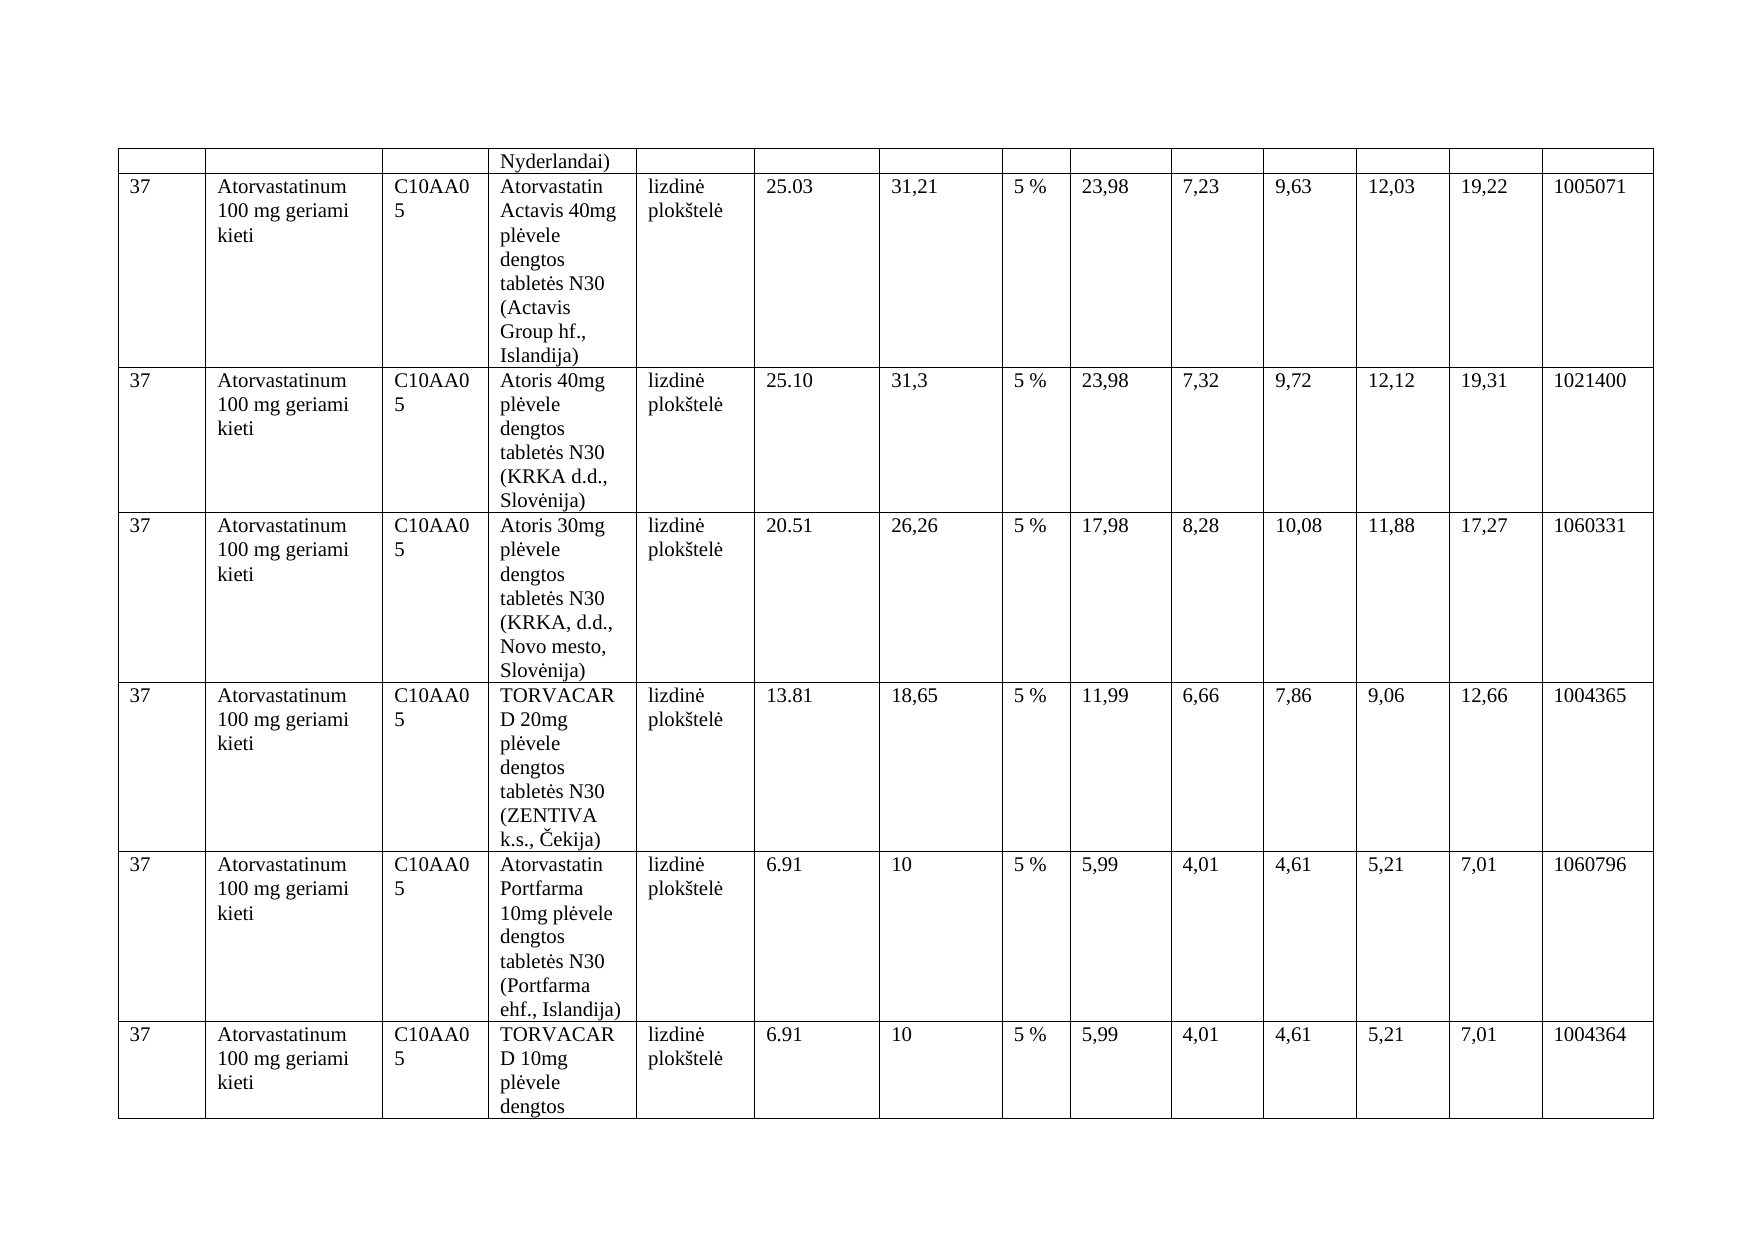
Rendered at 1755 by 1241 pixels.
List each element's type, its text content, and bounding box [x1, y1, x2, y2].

table_cell 7,01 [1450, 852, 1542, 1021]
table_cell 5,21 [1357, 1022, 1449, 1118]
table_cell 5 % [1003, 174, 1070, 367]
table_cell 5,99 [1071, 852, 1171, 1021]
table_cell Atorvastatinum 100 mg geriami kieti [206, 174, 382, 367]
table_cell C10AA05 [383, 368, 488, 512]
table_cell [1543, 149, 1653, 173]
table_cell 20.51 [755, 513, 879, 682]
table_cell Nyderlandai) [489, 149, 636, 173]
table_cell 23,98 [1071, 368, 1171, 512]
table_cell lizdinė plokštelė [637, 368, 754, 512]
table_cell 5,21 [1357, 852, 1449, 1021]
table_cell 12,03 [1357, 174, 1449, 367]
table_cell lizdinė plokštelė [637, 852, 754, 1021]
table_cell [637, 149, 754, 173]
table_cell 5 % [1003, 852, 1070, 1021]
table_cell lizdinė plokštelė [637, 513, 754, 682]
table_cell Atorvastatin Actavis 40mg plėvele dengtos tabletės N30 (Actavis Group hf., Islandija) [489, 174, 636, 367]
table_cell 4,01 [1172, 1022, 1263, 1118]
table_cell 37 [119, 368, 205, 512]
table_cell [206, 149, 382, 173]
table_cell 1060796 [1543, 852, 1653, 1021]
table_cell TORVACARD 10mg plėvele dengtos [489, 1022, 636, 1118]
table_cell 10 [880, 1022, 1002, 1118]
table_cell [1003, 149, 1070, 173]
table_cell Atoris 30mg plėvele dengtos tabletės N30 (KRKA, d.d., Novo mesto, Slovėnija) [489, 513, 636, 682]
table_cell 1021400 [1543, 368, 1653, 512]
table_cell 6,66 [1172, 683, 1263, 851]
table_cell 12,66 [1450, 683, 1542, 851]
table_cell 37 [119, 852, 205, 1021]
table_cell 1005071 [1543, 174, 1653, 367]
table_cell Atorvastatinum 100 mg geriami kieti [206, 1022, 382, 1118]
table_cell 5 % [1003, 513, 1070, 682]
table_cell 11,88 [1357, 513, 1449, 682]
table_cell 19,22 [1450, 174, 1542, 367]
table_cell [1172, 149, 1263, 173]
table_cell C10AA05 [383, 852, 488, 1021]
table_cell 7,23 [1172, 174, 1263, 367]
table_cell 18,65 [880, 683, 1002, 851]
table_cell Atorvastatinum 100 mg geriami kieti [206, 368, 382, 512]
table_cell Atoris 40mg plėvele dengtos tabletės N30 (KRKA d.d., Slovėnija) [489, 368, 636, 512]
table_cell 1004365 [1543, 683, 1653, 851]
table_cell 5 % [1003, 368, 1070, 512]
table_cell 37 [119, 174, 205, 367]
table_cell [1071, 149, 1171, 173]
table_cell 19,31 [1450, 368, 1542, 512]
table_cell lizdinė plokštelė [637, 1022, 754, 1118]
table_cell 8,28 [1172, 513, 1263, 682]
table_cell 26,26 [880, 513, 1002, 682]
table_cell 1004364 [1543, 1022, 1653, 1118]
table_cell 5 % [1003, 1022, 1070, 1118]
table_cell 10,08 [1264, 513, 1356, 682]
table_cell 9,63 [1264, 174, 1356, 367]
table_cell 4,61 [1264, 852, 1356, 1021]
table_cell 6.91 [755, 1022, 879, 1118]
table_cell 25.10 [755, 368, 879, 512]
table_cell [119, 149, 205, 173]
table_cell [1450, 149, 1542, 173]
table_cell 37 [119, 683, 205, 851]
table_cell 7,32 [1172, 368, 1263, 512]
table_cell 31,3 [880, 368, 1002, 512]
table_cell TORVACARD 20mg plėvele dengtos tabletės N30 (ZENTIVA k.s., Čekija) [489, 683, 636, 851]
table_cell 17,98 [1071, 513, 1171, 682]
table_cell C10AA05 [383, 174, 488, 367]
table_cell 25.03 [755, 174, 879, 367]
table_cell 9,72 [1264, 368, 1356, 512]
table_cell 37 [119, 1022, 205, 1118]
table_cell 4,01 [1172, 852, 1263, 1021]
table_cell 5 % [1003, 683, 1070, 851]
table_cell 37 [119, 513, 205, 682]
table_cell 12,12 [1357, 368, 1449, 512]
table_cell 7,01 [1450, 1022, 1542, 1118]
table_cell 9,06 [1357, 683, 1449, 851]
table_cell lizdinė plokštelė [637, 683, 754, 851]
table_cell Atorvastatinum 100 mg geriami kieti [206, 683, 382, 851]
table_cell 13.81 [755, 683, 879, 851]
table_cell 11,99 [1071, 683, 1171, 851]
table_cell [880, 149, 1002, 173]
table_cell lizdinė plokštelė [637, 174, 754, 367]
table_cell [755, 149, 879, 173]
table_cell 6.91 [755, 852, 879, 1021]
table_cell 31,21 [880, 174, 1002, 367]
table_cell 7,86 [1264, 683, 1356, 851]
table_cell C10AA05 [383, 683, 488, 851]
table_cell Atorvastatinum 100 mg geriami kieti [206, 852, 382, 1021]
table_cell C10AA05 [383, 513, 488, 682]
table_cell 1060331 [1543, 513, 1653, 682]
table_cell 10 [880, 852, 1002, 1021]
table_cell [383, 149, 488, 173]
table_cell C10AA05 [383, 1022, 488, 1118]
table_cell 17,27 [1450, 513, 1542, 682]
table_cell 5,99 [1071, 1022, 1171, 1118]
table_cell [1357, 149, 1449, 173]
table_cell Atorvastatin Portfarma 10mg plėvele dengtos tabletės N30 (Portfarma ehf., Islandija) [489, 852, 636, 1021]
table_cell 4,61 [1264, 1022, 1356, 1118]
table_cell Atorvastatinum 100 mg geriami kieti [206, 513, 382, 682]
table_cell [1264, 149, 1356, 173]
table_cell 23,98 [1071, 174, 1171, 367]
